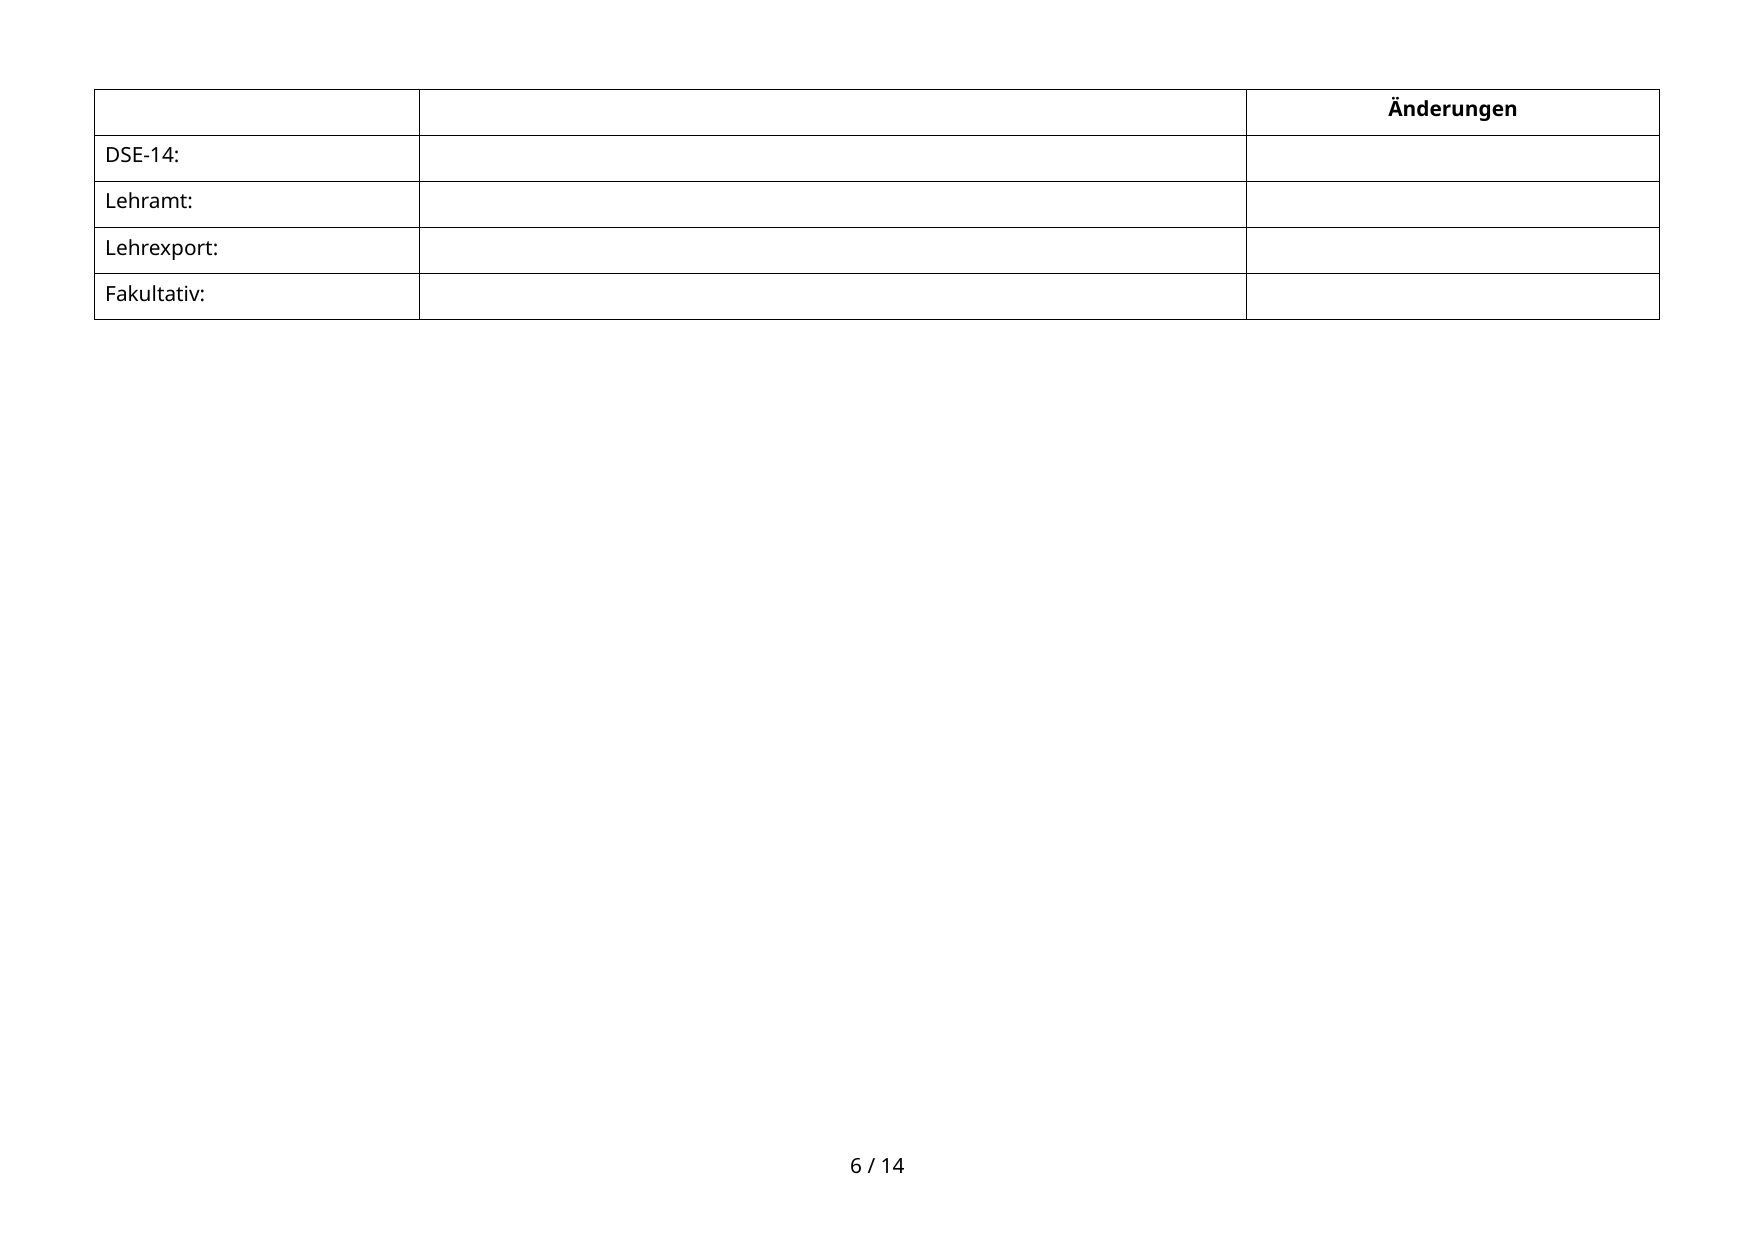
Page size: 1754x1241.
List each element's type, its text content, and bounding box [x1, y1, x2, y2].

table_cell [420, 182, 1246, 227]
table_header [420, 90, 1246, 134]
table_cell [420, 274, 1246, 319]
table_cell [1247, 228, 1659, 273]
table_cell DSE-14: [95, 136, 419, 181]
table_cell Fakultativ: [95, 274, 419, 319]
table_header [95, 90, 419, 134]
table_cell Lehrexport: [95, 228, 419, 273]
table_cell [1247, 182, 1659, 227]
table_header Änderungen [1247, 90, 1659, 134]
table_cell [1247, 136, 1659, 181]
table_cell Lehramt: [95, 182, 419, 227]
table_cell [420, 136, 1246, 181]
table_cell [1247, 274, 1659, 319]
table_cell [420, 228, 1246, 273]
